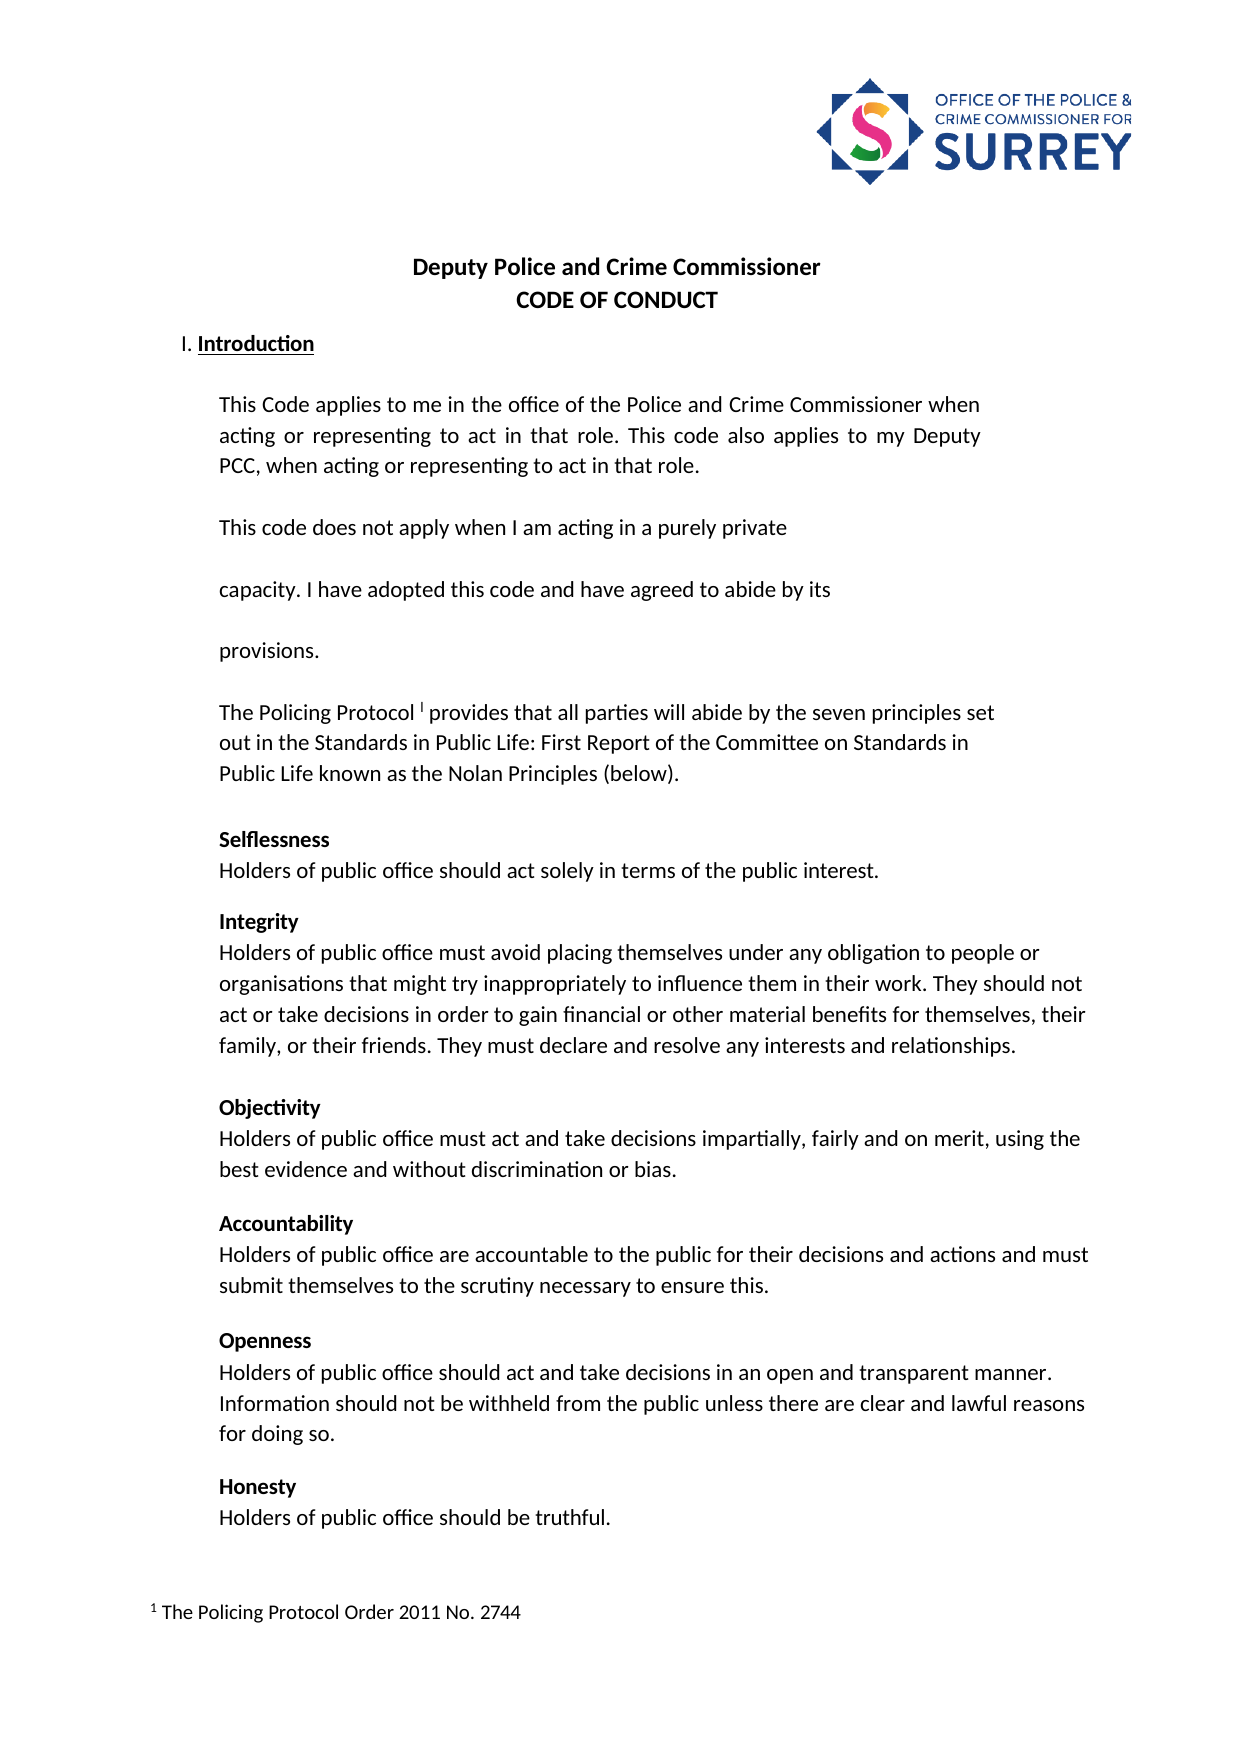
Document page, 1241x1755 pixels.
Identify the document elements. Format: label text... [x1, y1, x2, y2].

subtitle Honesty [219, 1472, 1103, 1500]
text Holders of public office should be truthful. [219, 1503, 1103, 1531]
subtitle Openness [219, 1327, 1103, 1355]
subtitle Accountability [219, 1209, 1103, 1237]
subtitle I. Introduction [181, 329, 1103, 358]
subtitle Integrity [219, 907, 1103, 935]
text 1 The Policing Protocol Order 2011 No. 2744 [150, 1599, 1103, 1624]
text Holders of public office must act and take decisions impartially, fairly and on merit, using the best evidence and without discrimination or bias. [219, 1124, 1103, 1183]
subtitle Objectivity [219, 1093, 1103, 1121]
text Holders of public office must avoid placing themselves under any obligation to people or organisations that might try inappropriately to influence them in their work. They should not act or take decisions in order to gain financial or other material benefits for themselves, their family, or their friends. They must declare and resolve any interests and relationships. [219, 938, 1103, 1059]
text Holders of public office should act solely in terms of the public interest. [219, 856, 1103, 884]
subtitle Selflessness [219, 825, 1103, 853]
text This code does not apply when I am acting in a purely private capacity. I have adopted this code and have agreed to abide by its provisions. [219, 513, 873, 664]
text The Policing Protocol l provides that all parties will abide by the seven principles set out in the Standards in Public Life: First Report of the Committee on Standards in Public Life known as the Nolan Principles (below). [219, 698, 1015, 787]
text Holders of public office should act and take decisions in an open and transparent manner. Information should not be withheld from the public unless there are clear and lawful reasons for doing so. [219, 1358, 1103, 1447]
text This Code applies to me in the office of the Police and Crime Commissioner when acting or representing to act in that role. This code also applies to my Deputy PCC, when acting or representing to act in that role. [219, 390, 980, 480]
title Deputy Police and Crime Commissioner CODE OF CONDUCT [412, 252, 873, 315]
text Holders of public office are accountable to the public for their decisions and actions and must submit themselves to the scrutiny necessary to ensure this. [219, 1241, 1103, 1299]
